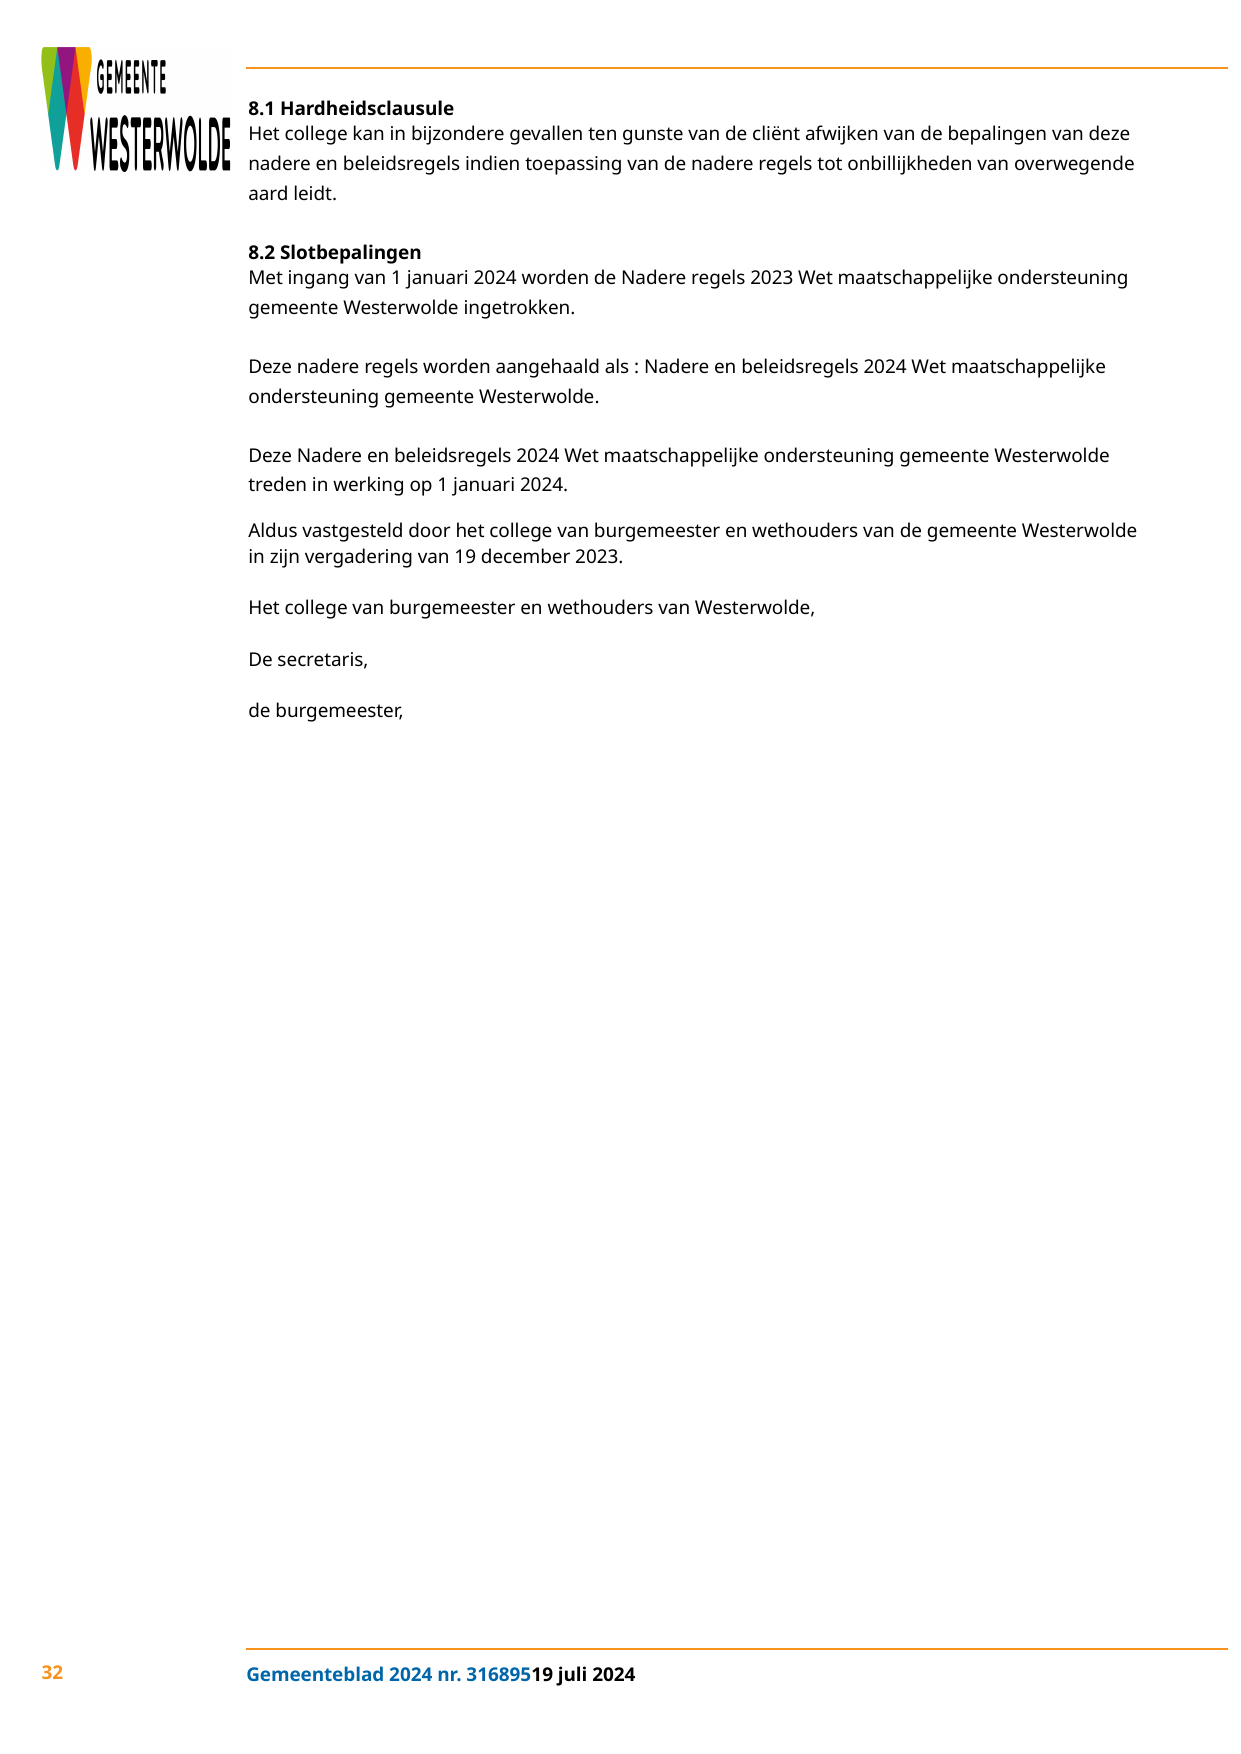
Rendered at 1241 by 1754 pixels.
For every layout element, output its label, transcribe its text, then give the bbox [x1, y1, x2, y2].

text Deze nadere regels worden aangehaald als : Nadere en beleidsregels 2024 Wet maatschappelijke ondersteuning gemeente Westerwolde. [248, 353, 1152, 409]
text Aldus vastgesteld door het college van burgemeester en wethouders van de gemeente Westerwolde in zijn vergadering van 19 december 2023. [248, 517, 1152, 569]
picture [41, 47, 231, 172]
text 8.2 Slotbepalingen [248, 239, 1152, 264]
text De secretaris, [248, 646, 1152, 672]
text de burgemeester, [248, 697, 1152, 723]
text 8.1 Hardheidsclausule [248, 95, 1152, 121]
text Deze Nadere en beleidsregels 2024 Wet maatschappelijke ondersteuning gemeente Westerwolde treden in werking op 1 januari 2024. [248, 442, 1152, 497]
text Het college van burgemeester en wethouders van Westerwolde, [248, 594, 1152, 620]
text Met ingang van 1 januari 2024 worden de Nadere regels 2023 Wet maatschappelijke ondersteuning gemeente Westerwolde ingetrokken. [248, 264, 1152, 320]
text Het college kan in bijzondere gevallen ten gunste van de cliënt afwijken van de bepalingen van deze nadere en beleidsregels indien toepassing van de nadere regels tot onbillijkheden van overwegende aard leidt. [248, 121, 1152, 205]
